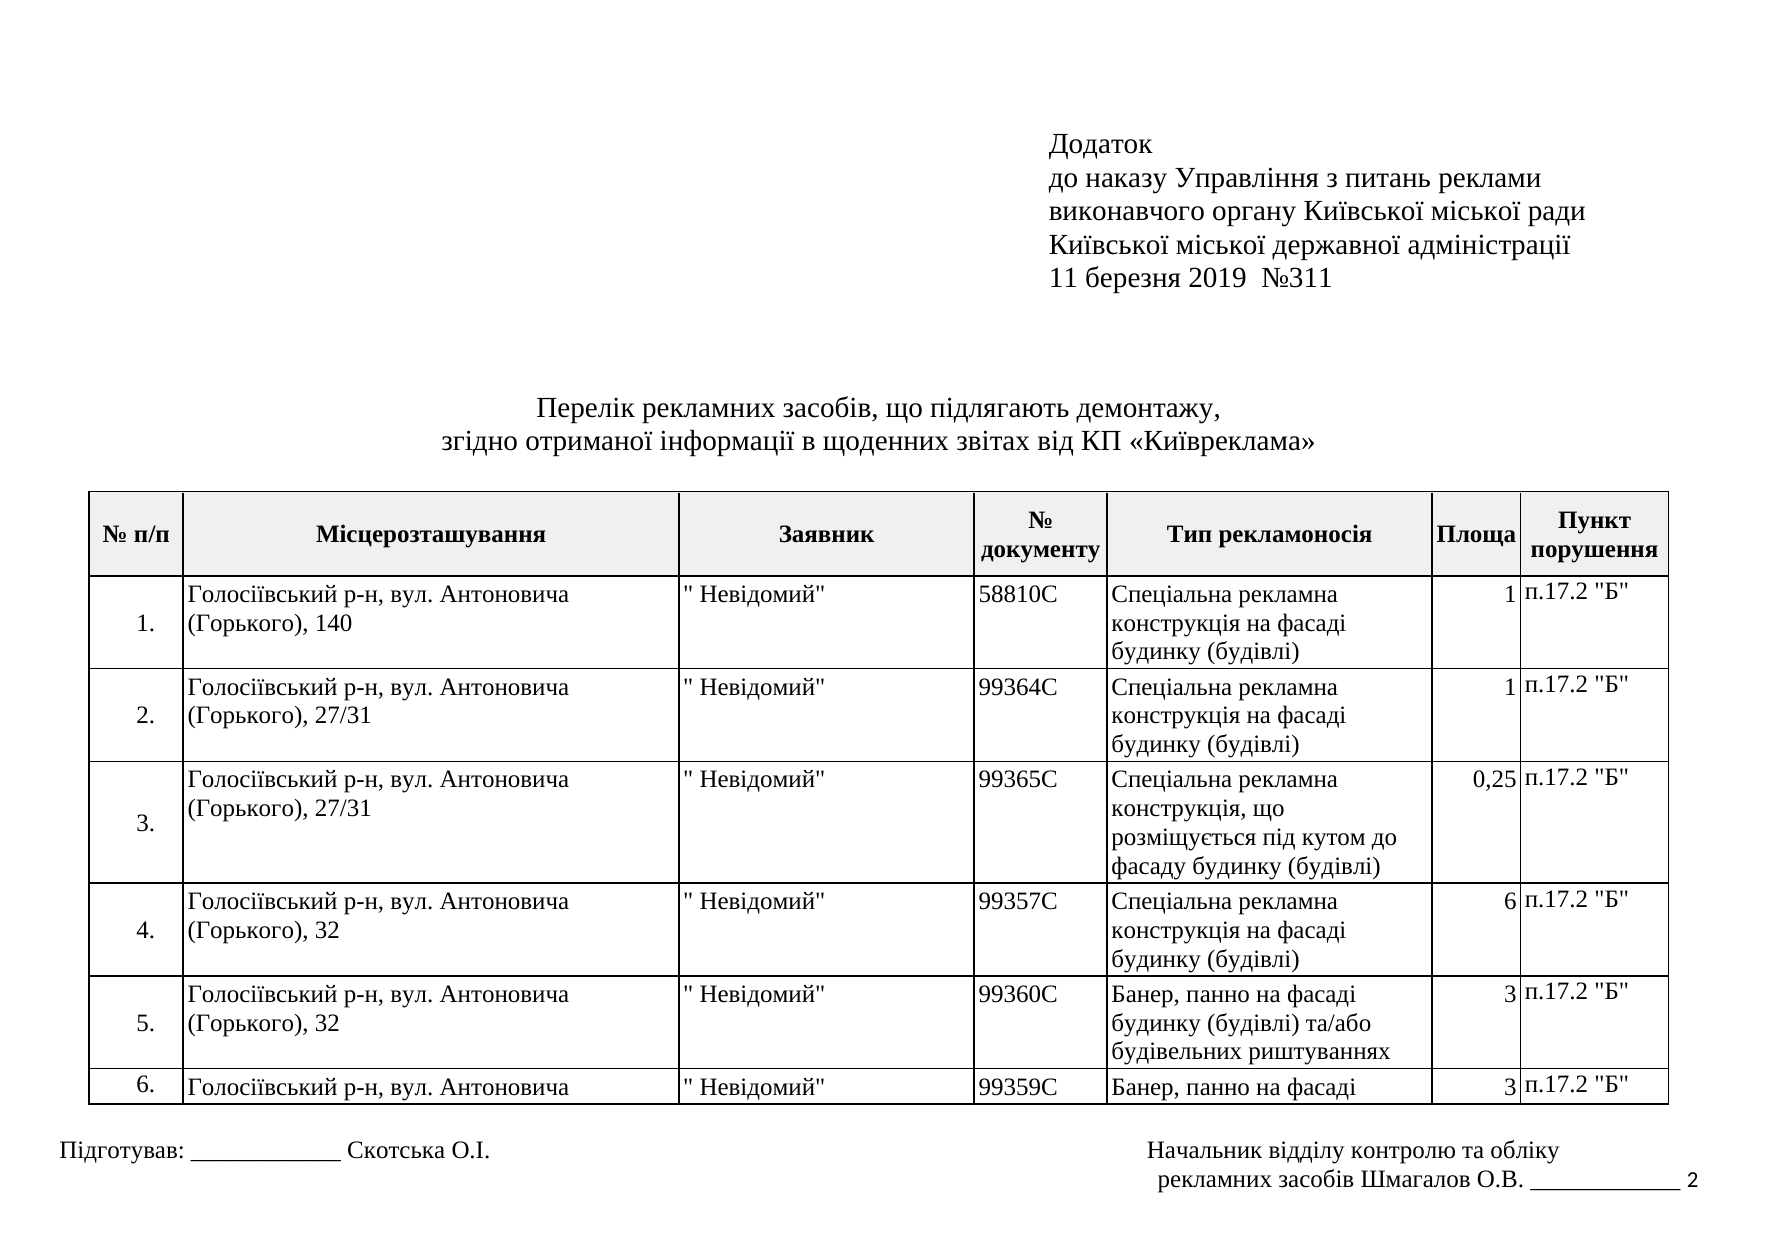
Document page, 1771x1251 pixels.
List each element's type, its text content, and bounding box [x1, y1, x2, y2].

table_cell п.17.2 "Б" [1521, 977, 1668, 1068]
text Перелік рекламних засобів, що підлягають демонтажу, [59, 390, 1698, 423]
table_cell 6 [1433, 884, 1520, 975]
table_cell Голосіївський р-н, вул. Антоновича [184, 1069, 678, 1103]
table_cell Спеціальна рекламна конструкція, що розміщується під кутом до фасаду будинку (будівлі) [1108, 762, 1431, 882]
table_header Пункт порушення [1521, 492, 1668, 575]
table_cell " Невідомий" [680, 884, 973, 975]
table_cell Банер, панно на фасаді будинку (будівлі) та/або будівельних риштуваннях [1108, 977, 1431, 1068]
table_cell 99357С [975, 884, 1106, 975]
table_cell 3 [1433, 977, 1520, 1068]
table_cell Банер, панно на фасаді [1108, 1069, 1431, 1103]
table_cell [90, 977, 182, 1068]
table_cell [90, 1069, 182, 1103]
text згідно отриманої інформації в щоденних звітах від КП «Київреклама» [59, 423, 1698, 457]
text 11 березня 2019 №311 [1048, 260, 1698, 294]
table_cell Спеціальна рекламна конструкція на фасаді будинку (будівлі) [1108, 669, 1431, 761]
table_cell п.17.2 "Б" [1521, 577, 1668, 668]
table_cell [90, 669, 182, 761]
table_cell Спеціальна рекламна конструкція на фасаді будинку (будівлі) [1108, 884, 1431, 975]
table_cell " Невідомий" [680, 1069, 973, 1103]
table_cell п.17.2 "Б" [1521, 762, 1668, 882]
table_header Тип рекламоносія [1108, 492, 1432, 575]
table_cell 99364С [975, 669, 1106, 761]
table_cell [90, 884, 182, 975]
table_cell Голосіївський р-н, вул. Антоновича (Горького), 32 [184, 884, 678, 975]
table_cell " Невідомий" [680, 669, 973, 761]
table_cell 1 [1433, 577, 1520, 668]
table_header Площа [1433, 492, 1520, 575]
table_cell 99360С [975, 977, 1106, 1068]
table_cell п.17.2 "Б" [1521, 884, 1668, 975]
table_header № п/п [90, 492, 183, 575]
table_cell " Невідомий" [680, 577, 973, 668]
table_cell [90, 577, 182, 668]
table_cell Голосіївський р-н, вул. Антоновича (Горького), 27/31 [184, 669, 678, 761]
table_cell п.17.2 "Б" [1521, 669, 1668, 761]
table_cell Голосіївський р-н, вул. Антоновича (Горького), 32 [184, 977, 678, 1068]
table_header № документу [975, 492, 1107, 575]
table_cell 99365С [975, 762, 1106, 882]
table_cell " Невідомий" [680, 762, 973, 882]
table_cell [90, 762, 182, 882]
table_cell 99359С [975, 1069, 1106, 1103]
table_cell 0,25 [1433, 762, 1520, 882]
table_cell 3 [1433, 1069, 1520, 1103]
table_header Заявник [680, 492, 974, 575]
table_cell 58810С [975, 577, 1106, 668]
table_header Місцерозташування [184, 492, 679, 575]
text Додаток [1048, 126, 1698, 160]
table_cell Голосіївський р-н, вул. Антоновича (Горького), 27/31 [184, 762, 678, 882]
table_cell " Невідомий" [680, 977, 973, 1068]
text до наказу Управління з питань реклами виконавчого органу Київської міської ради Київської міської державної адміністрації [1048, 160, 1698, 260]
table_cell 1 [1433, 669, 1520, 761]
table_cell Спеціальна рекламна конструкція на фасаді будинку (будівлі) [1108, 577, 1431, 668]
table_cell п.17.2 "Б" [1521, 1069, 1668, 1103]
table_cell Голосіївський р-н, вул. Антоновича (Горького), 140 [184, 577, 678, 668]
